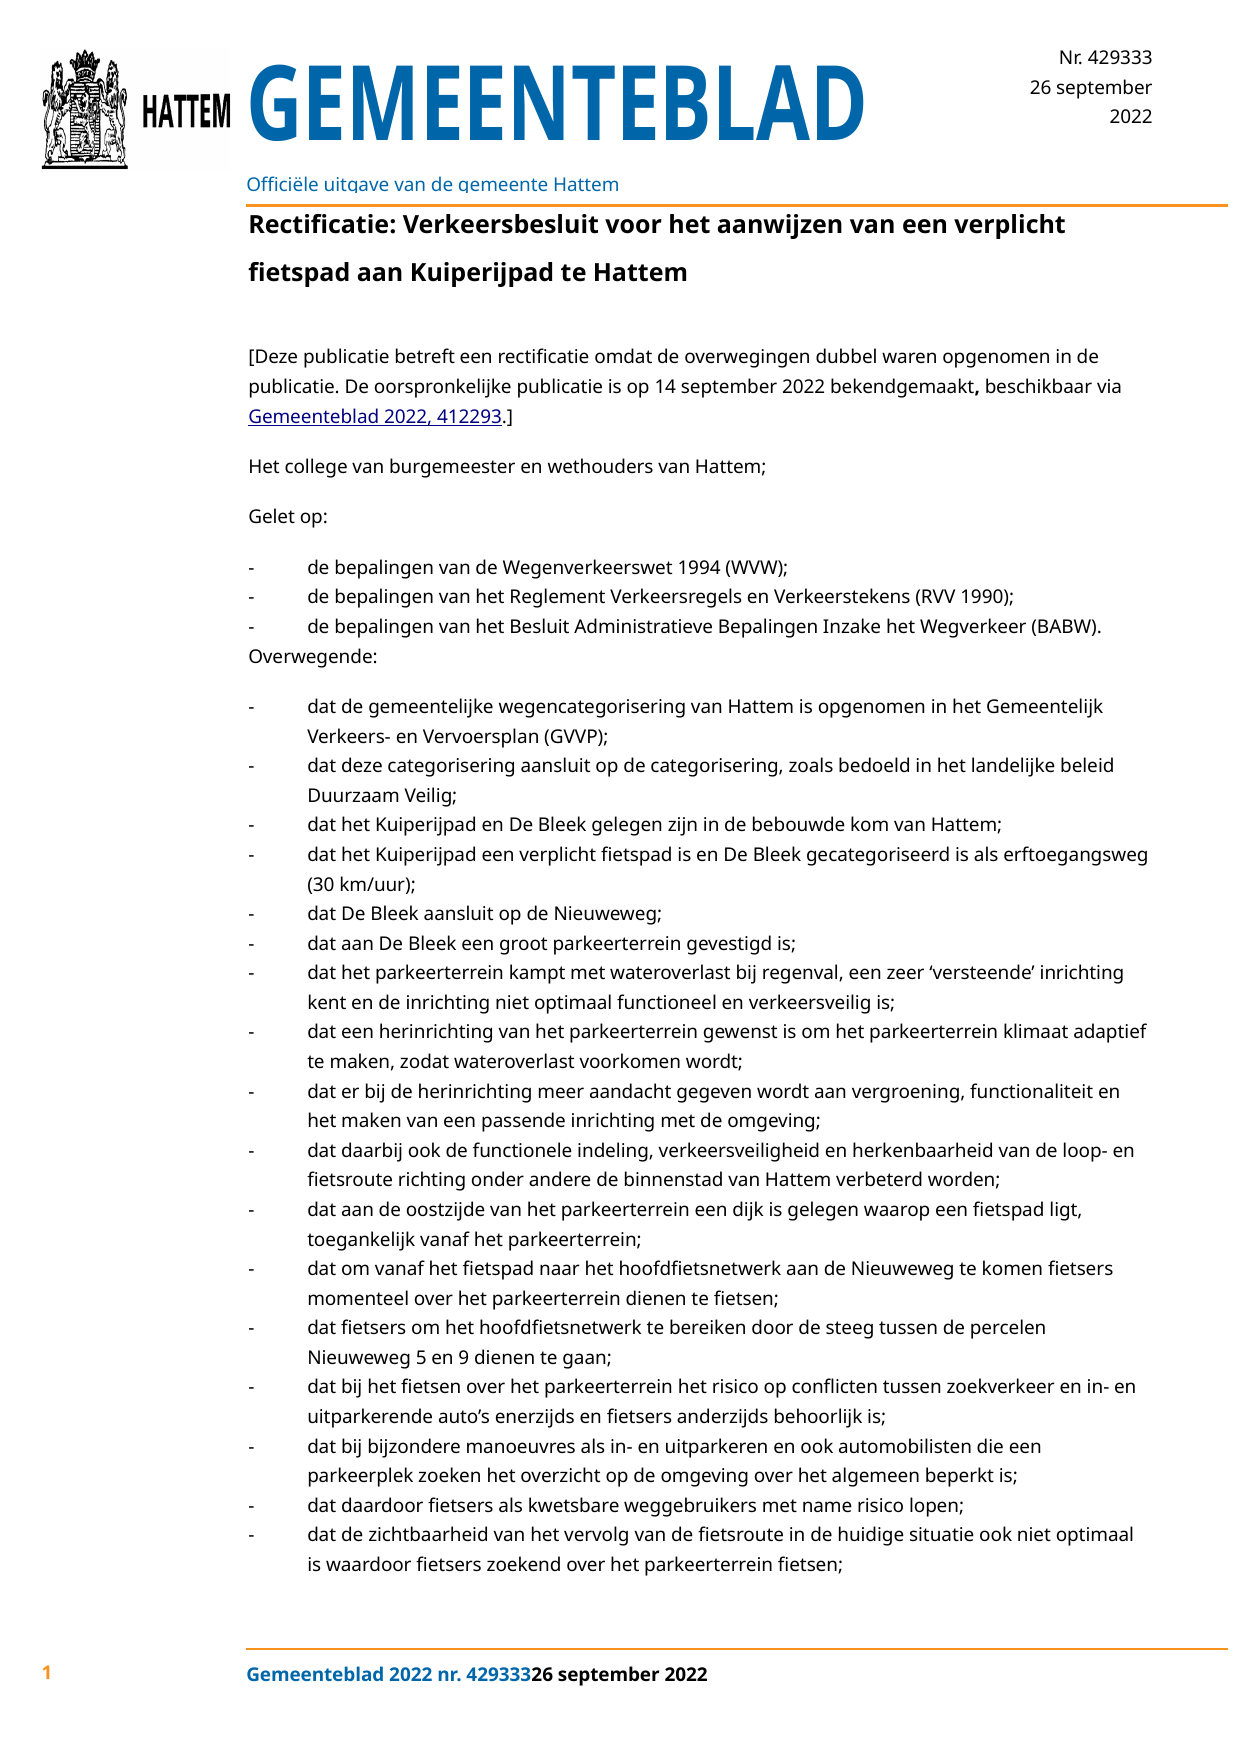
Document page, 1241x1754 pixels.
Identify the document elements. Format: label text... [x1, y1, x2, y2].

list dat daardoor fietsers als kwetsbare weggebruikers met name risico lopen; [248, 1492, 1152, 1518]
list dat aan de oostzijde van het parkeerterrein een dijk is gelegen waarop een fietspad ligt, toegankelijk vanaf het parkeerterrein; [248, 1196, 1152, 1251]
list dat fietsers om het hoofdfietsnetwerk te bereiken door de steeg tussen de percelen Nieuweweg 5 en 9 dienen te gaan; [248, 1314, 1152, 1370]
list dat het parkeerterrein kampt met wateroverlast bij regenval, een zeer ‘versteende’ inrichting kent en de inrichting niet optimaal functioneel en verkeersveilig is; [248, 959, 1152, 1015]
list dat daarbij ook de functionele indeling, verkeersveiligheid en herkenbaarheid van de loop- en fietsroute richting onder andere de binnenstad van Hattem verbeterd worden; [248, 1137, 1152, 1192]
list de bepalingen van het Reglement Verkeersregels en Verkeerstekens (RVV 1990); [248, 584, 1152, 609]
list dat bij bijzondere manoeuvres als in- en uitparkeren en ook automobilisten die een parkeerplek zoeken het overzicht op de omgeving over het algemeen beperkt is; [248, 1433, 1152, 1488]
list de bepalingen van de Wegenverkeerswet 1994 (WVW); [248, 554, 1152, 580]
list dat De Bleek aansluit op de Nieuweweg; [248, 900, 1152, 926]
list dat om vanaf het fietspad naar het hoofdfietsnetwerk aan de Nieuweweg te komen fietsers momenteel over het parkeerterrein dienen te fietsen; [248, 1255, 1152, 1311]
text Gelet op: [248, 504, 1152, 529]
text Rectificatie: Verkeersbesluit voor het aanwijzen van een verplicht fietspad aan Kuiperijpad te Hattem [248, 207, 1152, 288]
picture [41, 47, 231, 172]
text Het college van burgemeester en wethouders van Hattem; [248, 453, 1152, 479]
list dat het Kuiperijpad een verplicht fietspad is en De Bleek gecategoriseerd is als erftoegangsweg (30 km/uur); [248, 841, 1152, 896]
list dat een herinrichting van het parkeerterrein gewenst is om het parkeerterrein klimaat adaptief te maken, zodat wateroverlast voorkomen wordt; [248, 1019, 1152, 1074]
list de bepalingen van het Besluit Administratieve Bepalingen Inzake het Wegverkeer (BABW). [248, 613, 1152, 639]
list dat deze categorisering aansluit op de categorisering, zoals bedoeld in het landelijke beleid Duurzaam Veilig; [248, 752, 1152, 808]
list dat aan De Bleek een groot parkeerterrein gevestigd is; [248, 930, 1152, 956]
list dat het Kuiperijpad en De Bleek gelegen zijn in de bebouwde kom van Hattem; [248, 812, 1152, 837]
list dat de gemeentelijke wegencategorisering van Hattem is opgenomen in het Gemeentelijk Verkeers- en Vervoersplan (GVVP); [248, 693, 1152, 748]
list dat bij het fietsen over het parkeerterrein het risico op conflicten tussen zoekverkeer en in- en uitparkerende auto’s enerzijds en fietsers anderzijds behoorlijk is; [248, 1374, 1152, 1429]
list dat er bij de herinrichting meer aandacht gegeven wordt aan vergroening, functionaliteit en het maken van een passende inrichting met de omgeving; [248, 1078, 1152, 1133]
list dat de zichtbaarheid van het vervolg van de fietsroute in de huidige situatie ook niet optimaal is waardoor fietsers zoekend over het parkeerterrein fietsen; [248, 1522, 1152, 1577]
text Overwegende: [248, 643, 1152, 668]
text [Deze publicatie betreft een rectificatie omdat de overwegingen dubbel waren opgenomen in de publicatie. De oorspronkelijke publicatie is op 14 september 2022 bekendgemaakt, beschikbaar via Gemeenteblad 2022, 412293.] [248, 344, 1152, 428]
